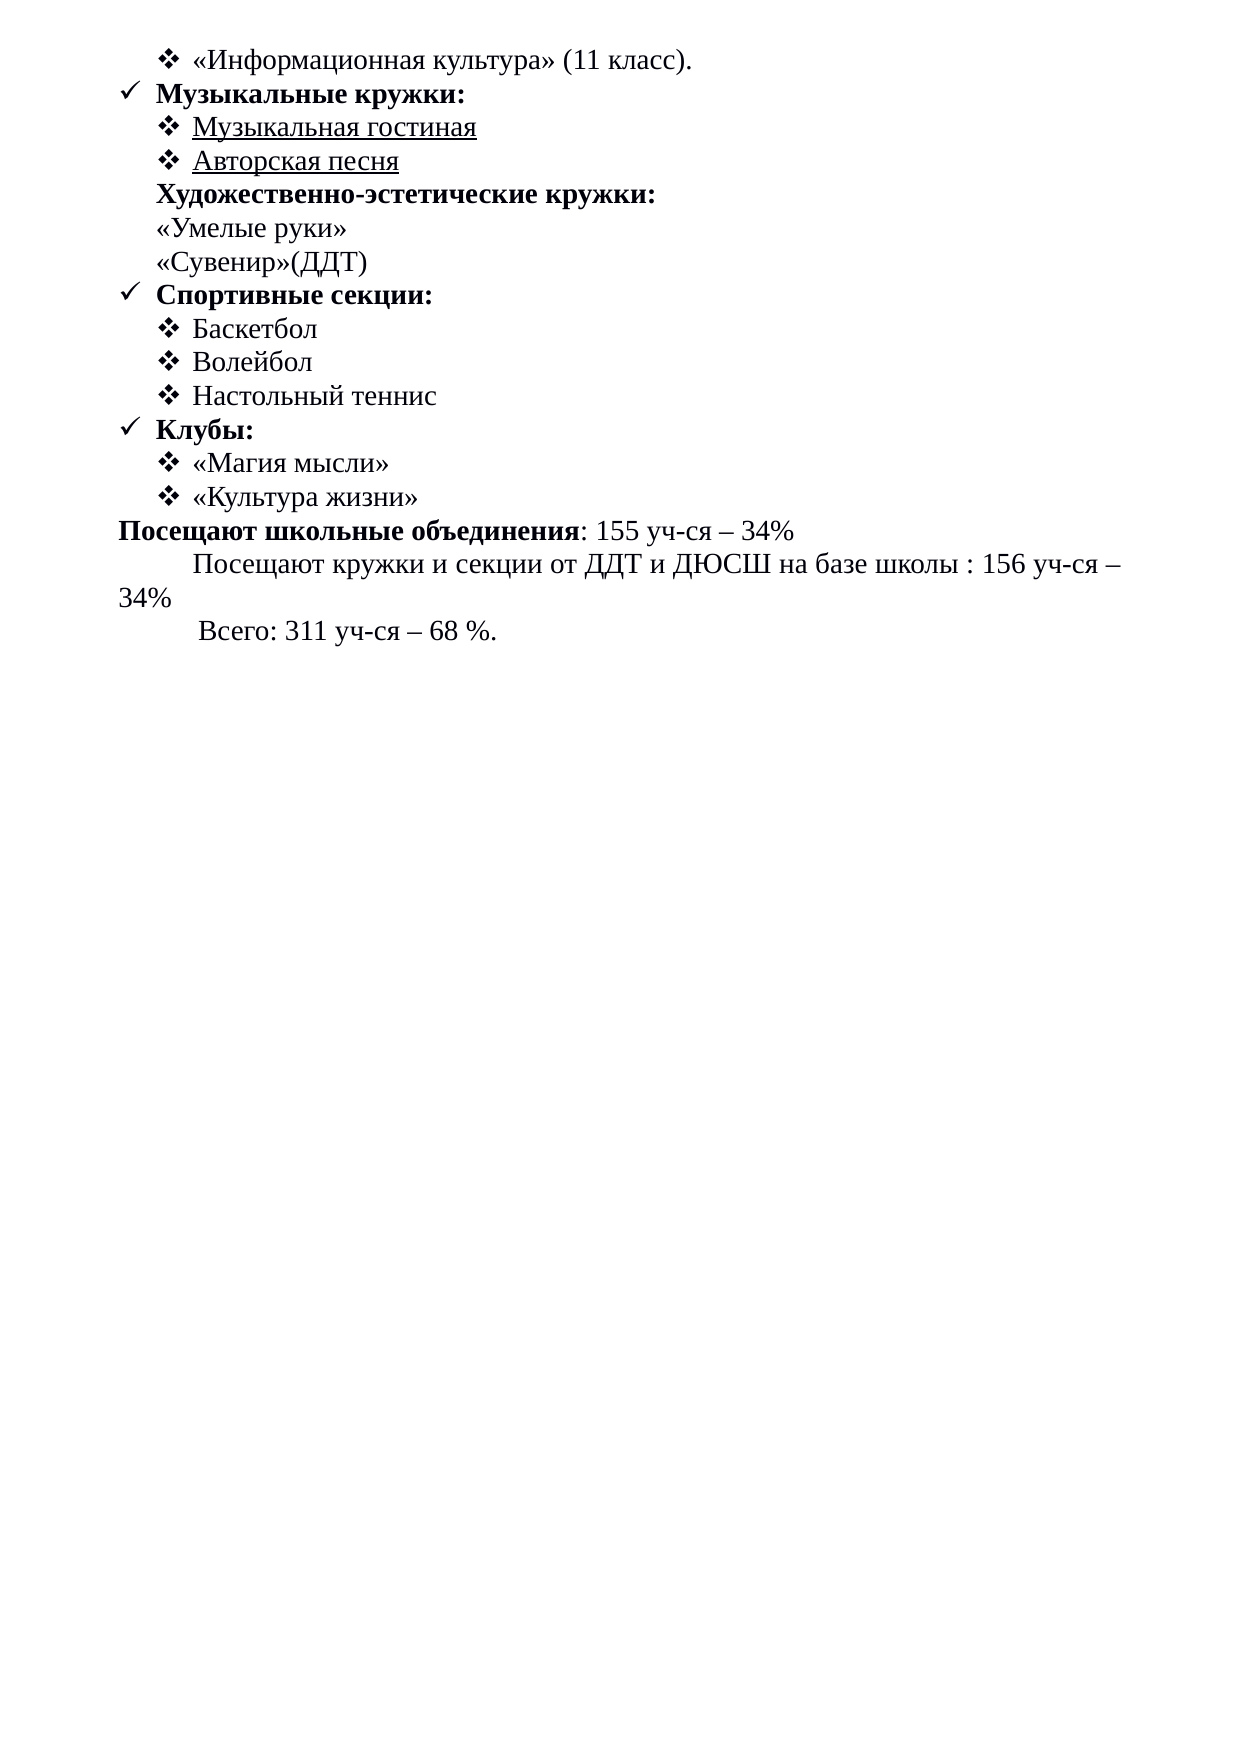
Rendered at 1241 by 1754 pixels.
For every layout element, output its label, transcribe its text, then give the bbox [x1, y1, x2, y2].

list Спортивные секции: [118, 277, 1122, 311]
list «Информационная культура» (11 класс). [156, 42, 1122, 76]
list Баскетбол [156, 311, 1122, 344]
list Авторская песня [156, 143, 1122, 177]
text Художественно-эстетические кружки: [156, 177, 1122, 210]
list Клубы: [118, 412, 1122, 446]
text Всего: 311 уч-ся – 68 %. [118, 613, 1122, 647]
list Музыкальные кружки: [118, 76, 1122, 109]
text Посещают школьные объединения: 155 уч-ся – 34% [118, 513, 1122, 546]
text Посещают кружки и секции от ДДТ и ДЮСШ на базе школы : 156 уч-ся – 34% [118, 546, 1122, 613]
list Музыкальная гостиная [156, 109, 1122, 143]
list Настольный теннис [156, 378, 1122, 412]
text «Сувенир»(ДДТ) [156, 244, 1122, 277]
list Волейбол [156, 344, 1122, 378]
list «Культура жизни» [156, 479, 1122, 513]
text «Умелые руки» [156, 210, 1122, 244]
list «Магия мысли» [156, 446, 1122, 479]
